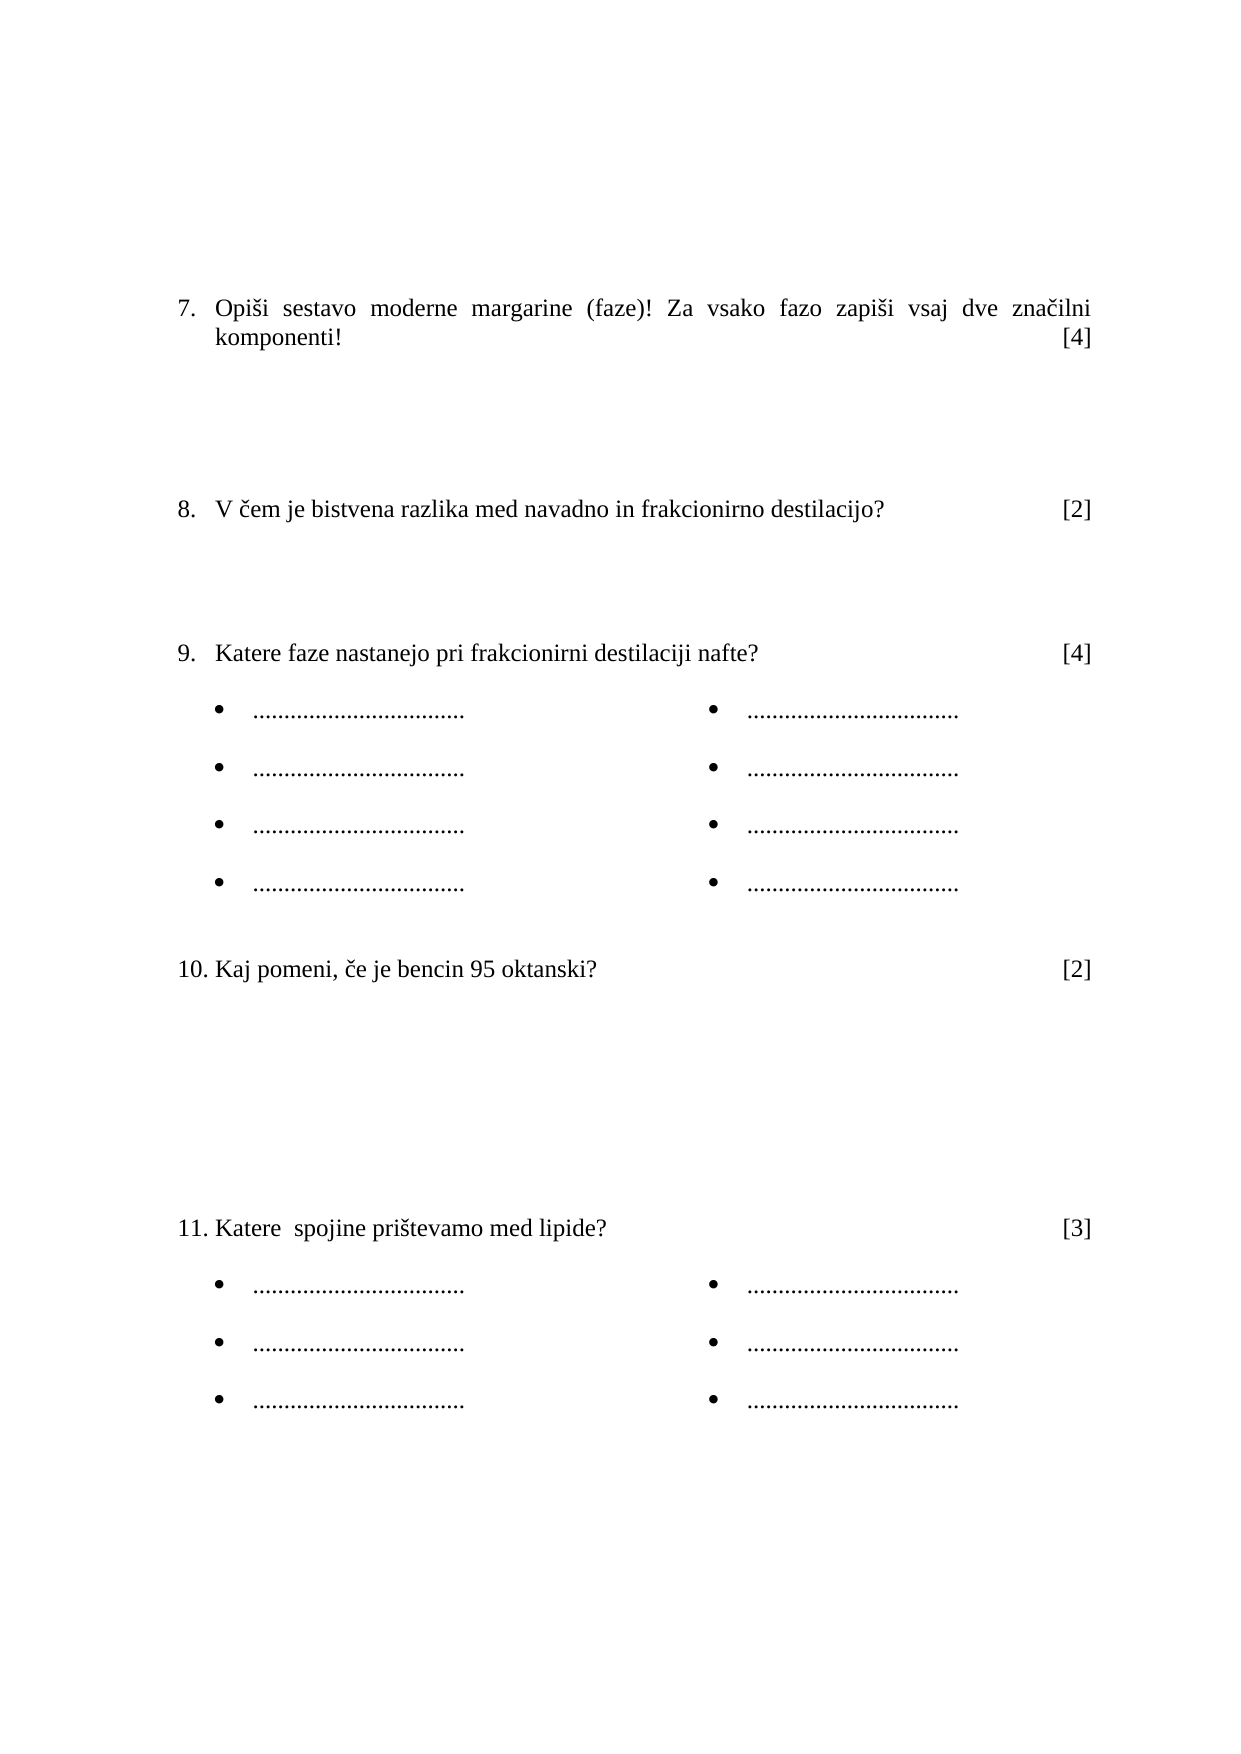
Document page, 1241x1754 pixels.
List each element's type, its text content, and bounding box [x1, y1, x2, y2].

list Katere spojine prištevamo med lipide? [3] [177, 1213, 1092, 1242]
list V čem je bistvena razlika med navadno in frakcionirno destilacijo? [2] [177, 494, 1092, 523]
list .................................. [709, 868, 1092, 897]
list .................................. [215, 868, 598, 897]
list .................................. [215, 696, 598, 724]
list .................................. [215, 753, 598, 782]
list Katere faze nastanejo pri frakcionirni destilaciji nafte? [4] [177, 638, 1092, 667]
list Kaj pomeni, če je bencin 95 oktanski? [2] [177, 954, 1092, 983]
list .................................. [215, 1271, 598, 1299]
list .................................. [709, 753, 1092, 782]
list .................................. [709, 1386, 1092, 1414]
list .................................. [215, 1328, 598, 1357]
list .................................. [709, 696, 1092, 724]
list .................................. [709, 811, 1092, 839]
list Opiši sestavo moderne margarine (faze)! Za vsako fazo zapiši vsaj dve značilni komponenti! [4] [177, 293, 1092, 351]
list .................................. [709, 1271, 1092, 1299]
list .................................. [215, 811, 598, 839]
list .................................. [215, 1386, 598, 1414]
list .................................. [709, 1328, 1092, 1357]
